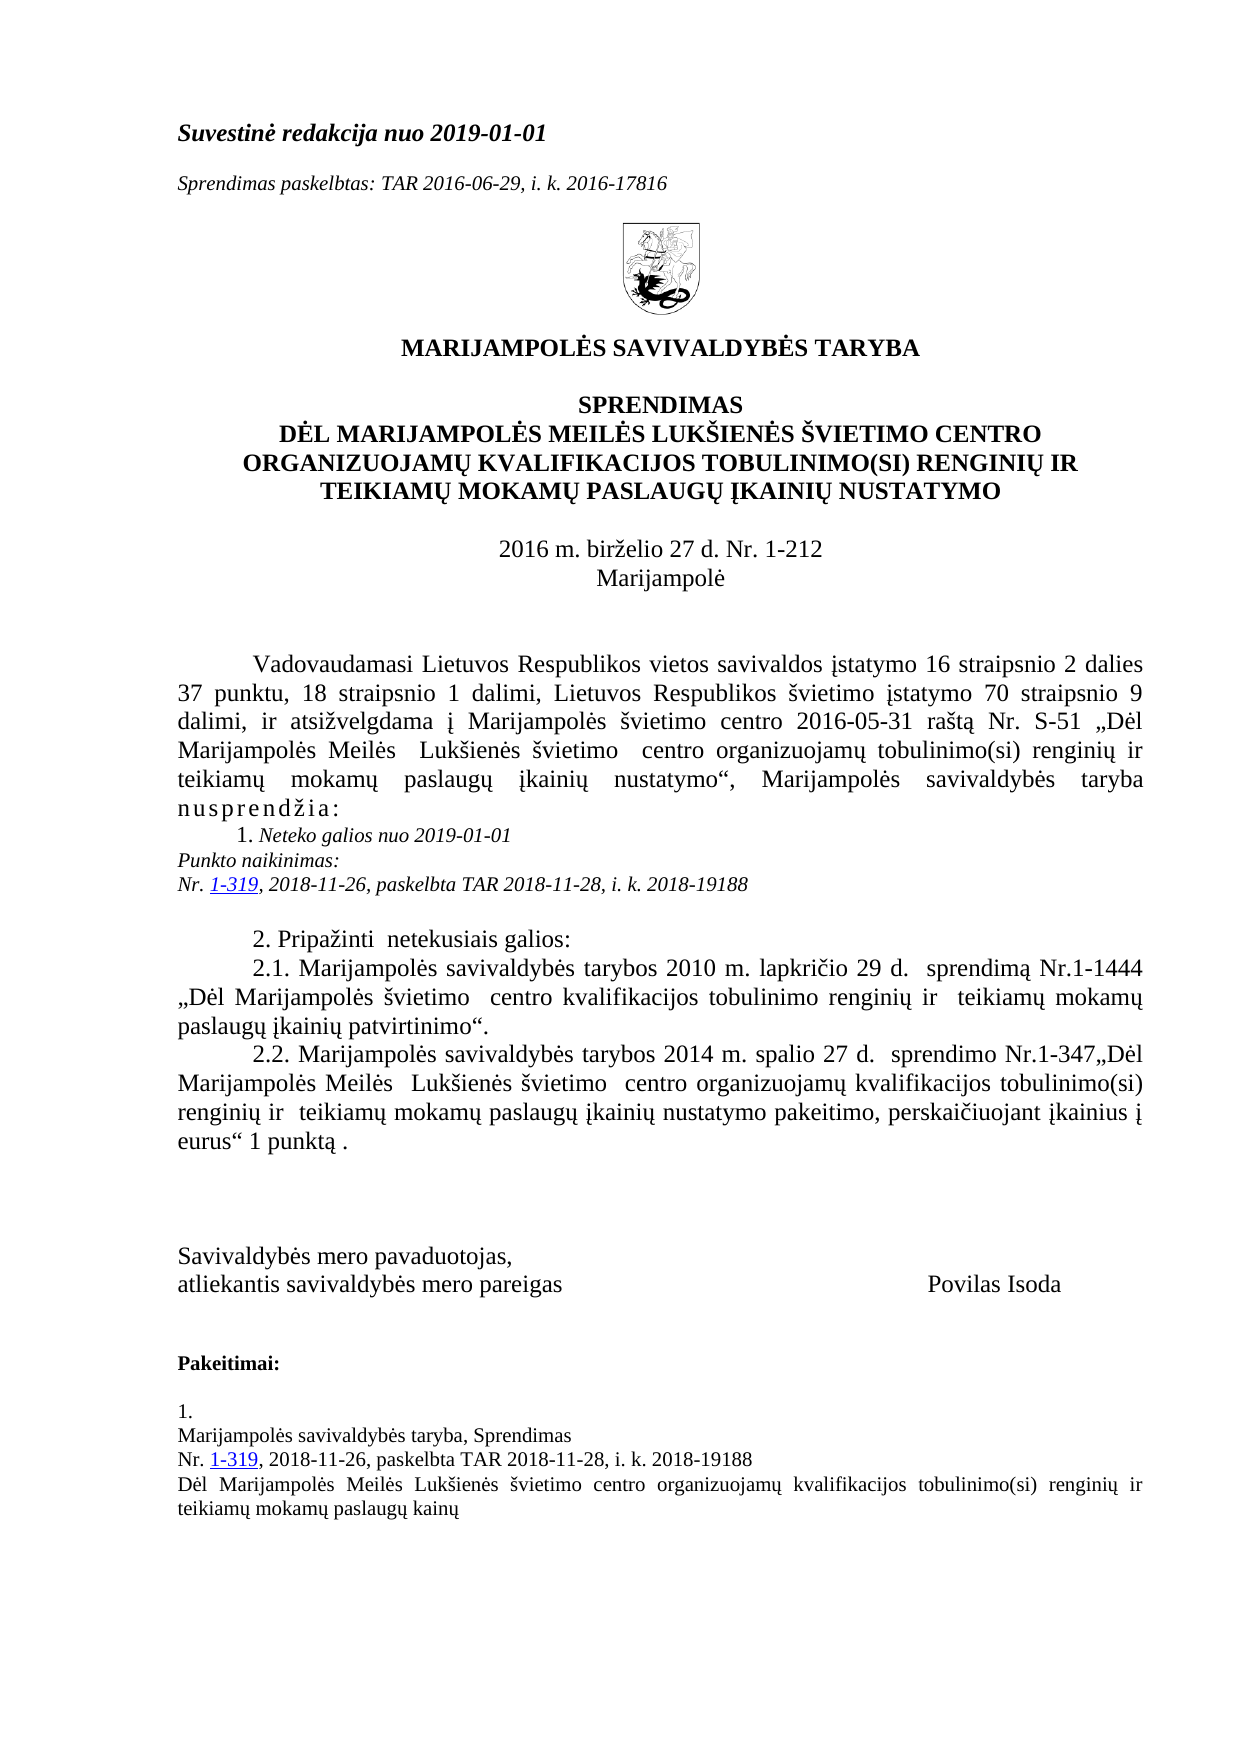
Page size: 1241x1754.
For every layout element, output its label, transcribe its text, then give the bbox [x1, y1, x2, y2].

text Suvestinė redakcija nuo 2019-01-01 [177, 118, 1144, 147]
text 1. [177, 1399, 1144, 1423]
text 2. Pripažinti netekusiais galios: [177, 924, 1144, 953]
text Sprendimas paskelbtas: TAR 2016-06-29, i. k. 2016-17816 [177, 171, 1144, 195]
text DĖL MARIJAMPOLĖS MEILĖS LUKŠIENĖS ŠVIETIMO CENTRO ORGANIZUOJAMŲ KVALIFIKACIJOS TOBULINIMO(SI) RENGINIŲ IR TEIKIAMŲ MOKAMŲ PASLAUGŲ ĮKAINIŲ NUSTATYMO [177, 419, 1144, 505]
text Punkto naikinimas: [177, 848, 1144, 872]
text Dėl Marijampolės Meilės Lukšienės švietimo centro organizuojamų kvalifikacijos tobulinimo(si) renginių ir teikiamų mokamų paslaugų kainų [177, 1471, 1144, 1519]
text Vadovaudamasi Lietuvos Respublikos vietos savivaldos įstatymo 16 straipsnio 2 dalies 37 punktu, 18 straipsnio 1 dalimi, Lietuvos Respublikos švietimo įstatymo 70 straipsnio 9 dalimi, ir atsižvelgdama į Marijampolės švietimo centro 2016-05-31 raštą Nr. S-51 „Dėl Marijampolės Meilės Lukšienės švietimo centro organizuojamų tobulinimo(si) renginių ir teikiamų mokamų paslaugų įkainių nustatymo“, Marijampolės savivaldybės taryba nusprendžia: [177, 649, 1144, 821]
text Pakeitimai: [177, 1351, 1144, 1375]
text Marijampolės savivaldybės taryba, Sprendimas [177, 1423, 1144, 1447]
text 2.1. Marijampolės savivaldybės tarybos 2010 m. lapkričio 29 d. sprendimą Nr.1-1444 „Dėl Marijampolės švietimo centro kvalifikacijos tobulinimo renginių ir teikiamų mokamų paslaugų įkainių patvirtinimo“. [177, 953, 1144, 1039]
text 2016 m. birželio 27 d. Nr. 1-212 [177, 534, 1144, 563]
text Marijampolė [177, 563, 1144, 591]
text Nr. 1-319, 2018-11-26, paskelbta TAR 2018-11-28, i. k. 2018-19188 [177, 1447, 1144, 1471]
text 2.2. Marijampolės savivaldybės tarybos 2014 m. spalio 27 d. sprendimo Nr.1-347„Dėl Marijampolės Meilės Lukšienės švietimo centro organizuojamų kvalifikacijos tobulinimo(si) renginių ir teikiamų mokamų paslaugų įkainių nustatymo pakeitimo, perskaičiuojant įkainius į eurus“ 1 punktą . [177, 1039, 1144, 1154]
text SPRENDIMAS [177, 390, 1144, 419]
text 1. Neteko galios nuo 2019-01-01 [177, 821, 1144, 848]
text Nr. 1-319, 2018-11-26, paskelbta TAR 2018-11-28, i. k. 2018-19188 [177, 872, 1144, 896]
text MARIJAMPOLĖS SAVIVALDYBĖS TARYBA [177, 333, 1144, 361]
text Savivaldybės mero pavaduotojas, atliekantis savivaldybės mero pareigas Povilas Isoda [177, 1241, 1144, 1298]
